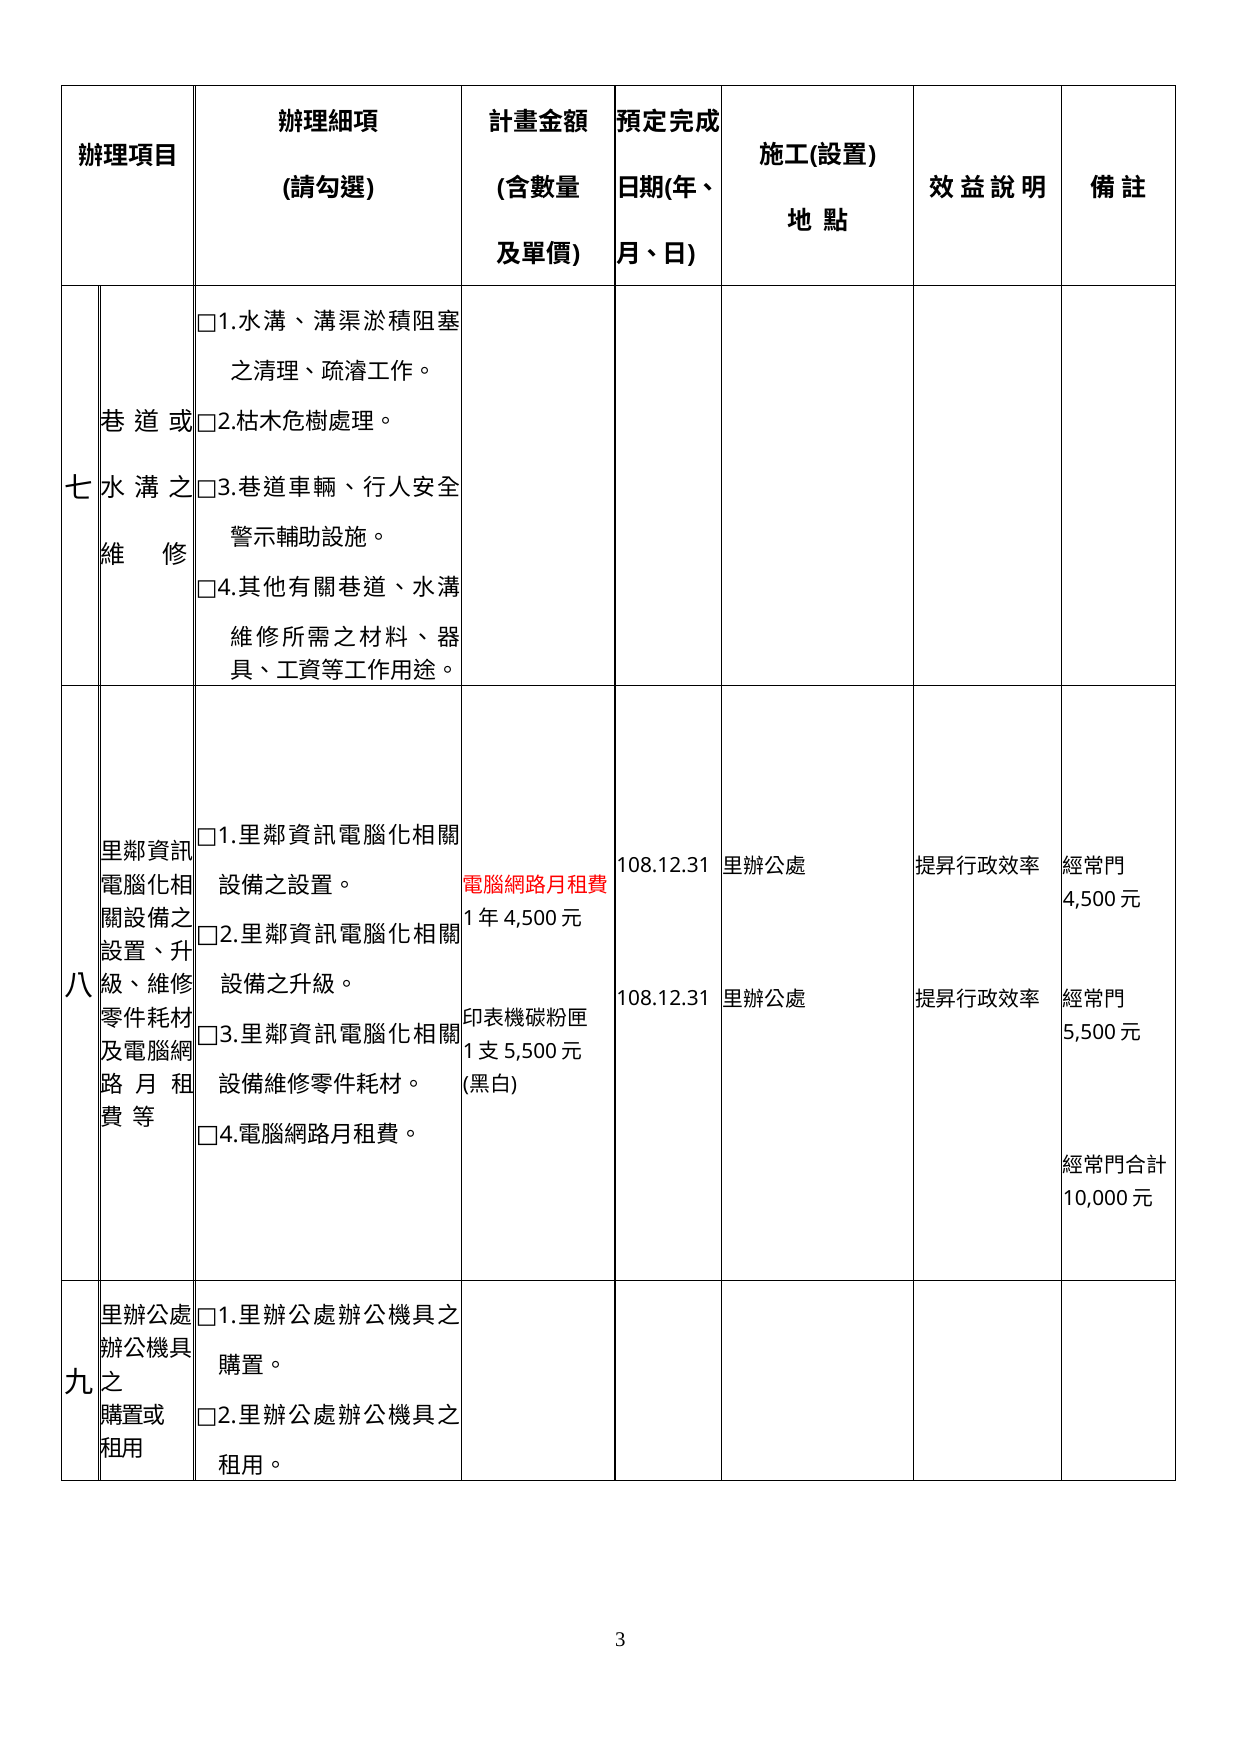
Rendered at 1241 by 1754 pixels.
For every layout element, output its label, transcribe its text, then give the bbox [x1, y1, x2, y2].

table_cell 經常門 4,500元 經常門 5,500元 經常門合計 10,000元 [1062, 686, 1175, 1279]
table_header 備 註 [1062, 86, 1175, 285]
table_cell 電腦網路月租費 1年4,500元 印表機碳粉匣 1支5,500元 (黑白) [462, 686, 614, 1279]
table_cell [914, 1281, 1061, 1480]
table_cell [462, 1281, 614, 1480]
table_cell 里辦公處 里辦公處 [722, 686, 913, 1279]
table_header 預定完成日期(年、月、日) [616, 86, 721, 285]
table_cell [462, 286, 614, 685]
table_cell □1.里辦公處辦公機具之 購置。 □2.里辦公處辦公機具之租用。 [196, 1281, 461, 1480]
table_header 效 益 說 明 [914, 86, 1061, 285]
table_cell [616, 286, 721, 685]
table_cell 提昇行政效率 提昇行政效率 [914, 686, 1061, 1279]
table_header 辦理細項 (請勾選) [196, 86, 461, 285]
table_header 辦理項目 [62, 86, 193, 285]
table_cell 七 [62, 286, 98, 685]
table_cell [722, 1281, 913, 1480]
table_cell 里辦公處辦公機具之 購置或 租用 [101, 1281, 193, 1480]
table_cell 巷道或水溝之維修 [101, 286, 193, 685]
table_cell [1062, 1281, 1175, 1480]
table_cell 108.12.31 108.12.31 [616, 686, 721, 1279]
table_cell 八 [62, 686, 98, 1279]
table_cell □1.里鄰資訊電腦化相關設備之設置。 □2.里鄰資訊電腦化相關設備之升級。 □3.里鄰資訊電腦化相關設備維修零件耗材。 □4.電腦網路月租費。 [196, 686, 461, 1279]
table_cell [616, 1281, 721, 1480]
table_cell [1062, 286, 1175, 685]
table_cell 九 [62, 1281, 98, 1480]
table_cell 里鄰資訊電腦化相關設備之設置、升級、維修零件耗材及電腦網路月租費等 [101, 686, 193, 1279]
table_header 施工(設置) 地 點 [722, 86, 913, 285]
table_cell □1.水溝、溝渠淤積阻塞之清理、疏濬工作。 □2.枯木危樹處理。 □3.巷道車輛、行人安全警示輔助設施。 □4.其他有關巷道、水溝維修所需之材料、器具、工資等工作用途。 [196, 286, 461, 685]
table_cell [722, 286, 913, 685]
table_cell [914, 286, 1061, 685]
table_header 計畫金額 (含數量 及單價) [462, 86, 614, 285]
